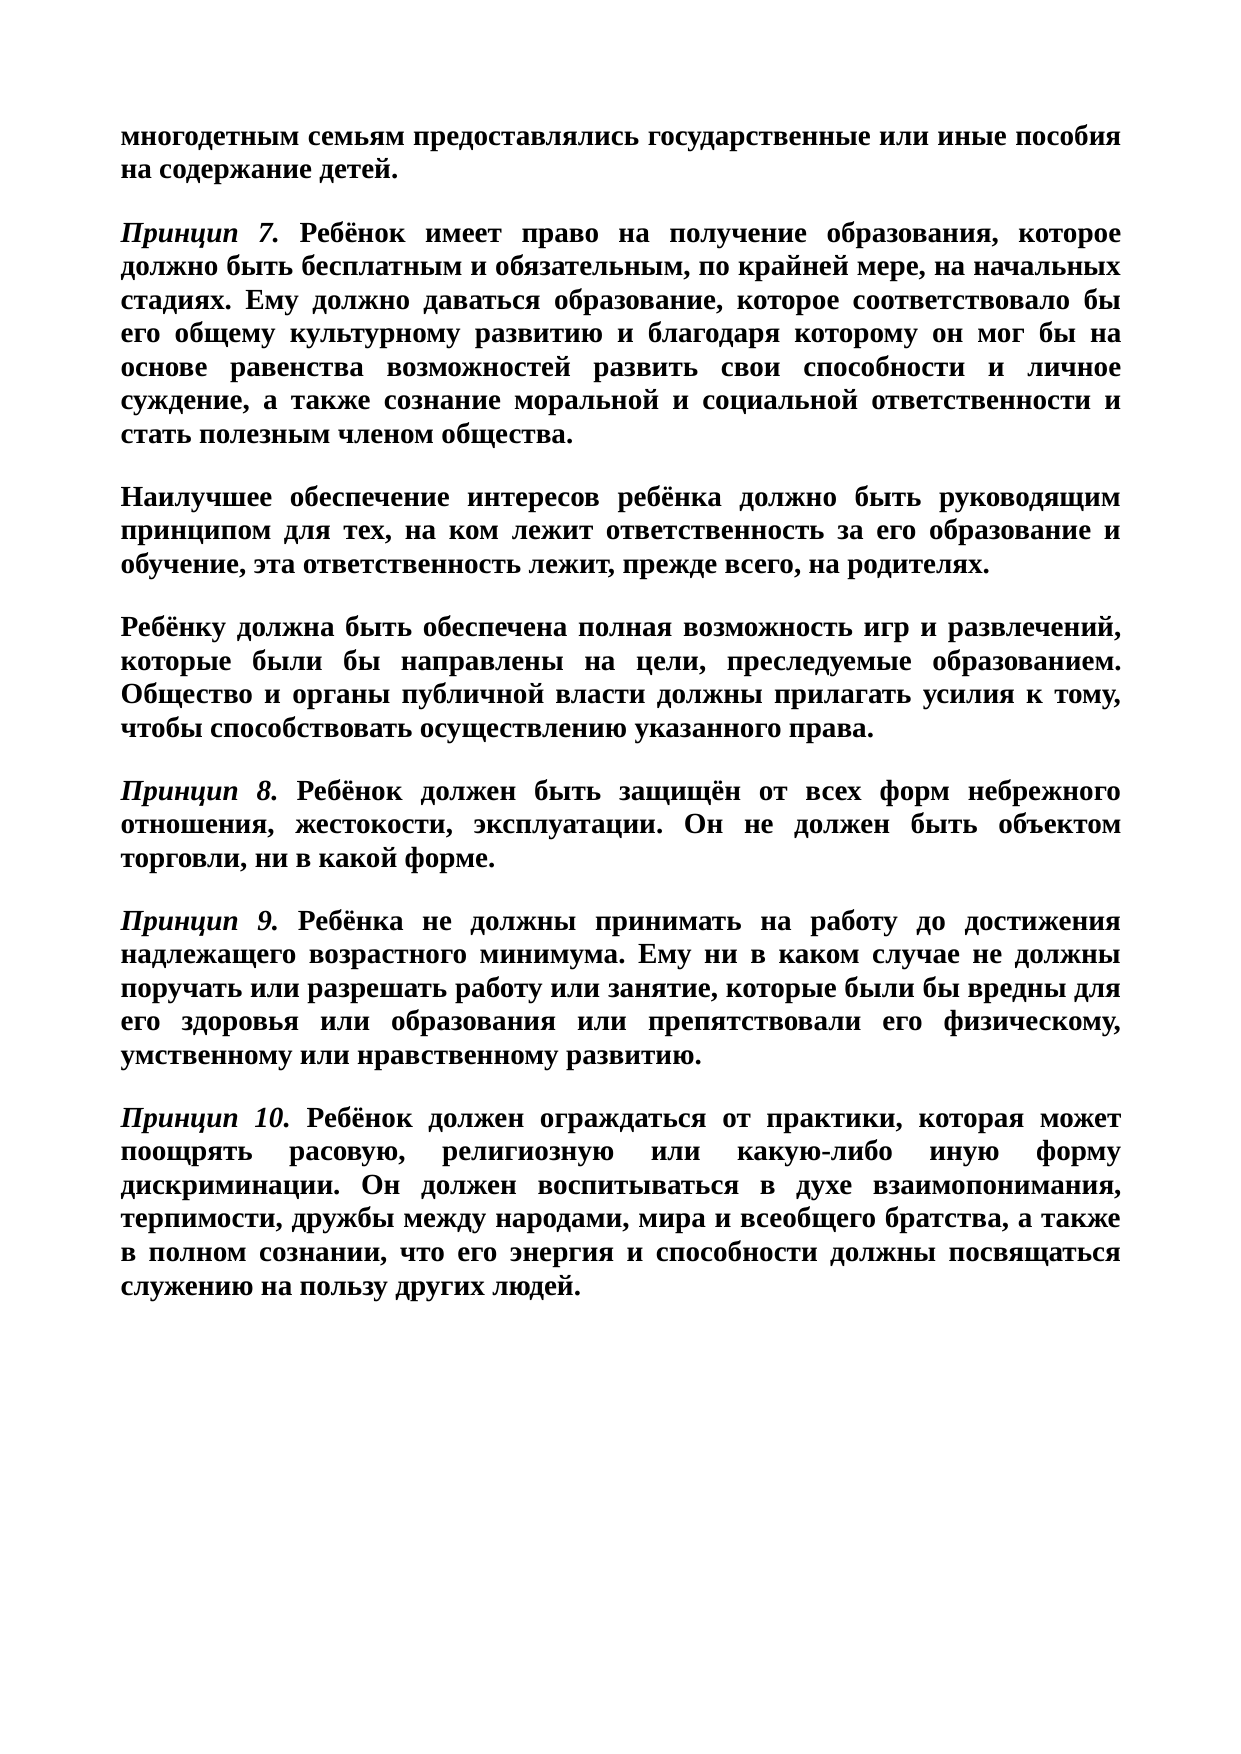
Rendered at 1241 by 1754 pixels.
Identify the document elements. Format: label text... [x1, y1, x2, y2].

table_header многодетным семьям предоставлялись государственные или иные пособия на содержание детей. Принцип 7. Ребёнок имеет право на получение образования, которое должно быть бесплатным и обязательным, по крайней мере, на начальных стадиях. Ему должно даваться образование, которое соответствовало бы его общему культурному развитию и благодаря которому он мог бы на основе равенства возможностей развить свои способности и личное суждение, а также сознание моральной и социальной ответственности и стать полезным членом общества. Наилучшее обеспечение интересов ребёнка должно быть руководящим принципом для тех, на ком лежит ответственность за его образование и обучение, эта ответственность лежит, прежде всего, на родителях. Ребёнку должна быть обеспечена полная возможность игр и развлечений, которые были бы направлены на цели, преследуемые образованием. Общество и органы публичной власти должны прилагать усилия к тому, чтобы способствовать осуществлению указанного права. Принцип 8. Ребёнок должен быть защищён от всех форм небрежного отношения, жестокости, эксплуатации. Он не должен быть объектом торговли, ни в какой форме. Принцип 9. Ребёнка не должны принимать на работу до достижения надлежащего возрастного минимума. Ему ни в каком случае не должны поручать или разрешать работу или занятие, которые были бы вредны для его здоровья или образования или препятствовали его физическому, умственному или нравственному развитию. Принцип 10. Ребёнок должен ограждаться от практики, которая может поощрять расовую, религиозную или какую-либо иную форму дискриминации. Он должен воспитываться в духе взаимопонимания, терпимости, дружбы между народами, мира и всеобщего братства, а также в полном сознании, что его энергия и способности должны посвящаться служению на пользу других людей. [120, 118, 1122, 1331]
